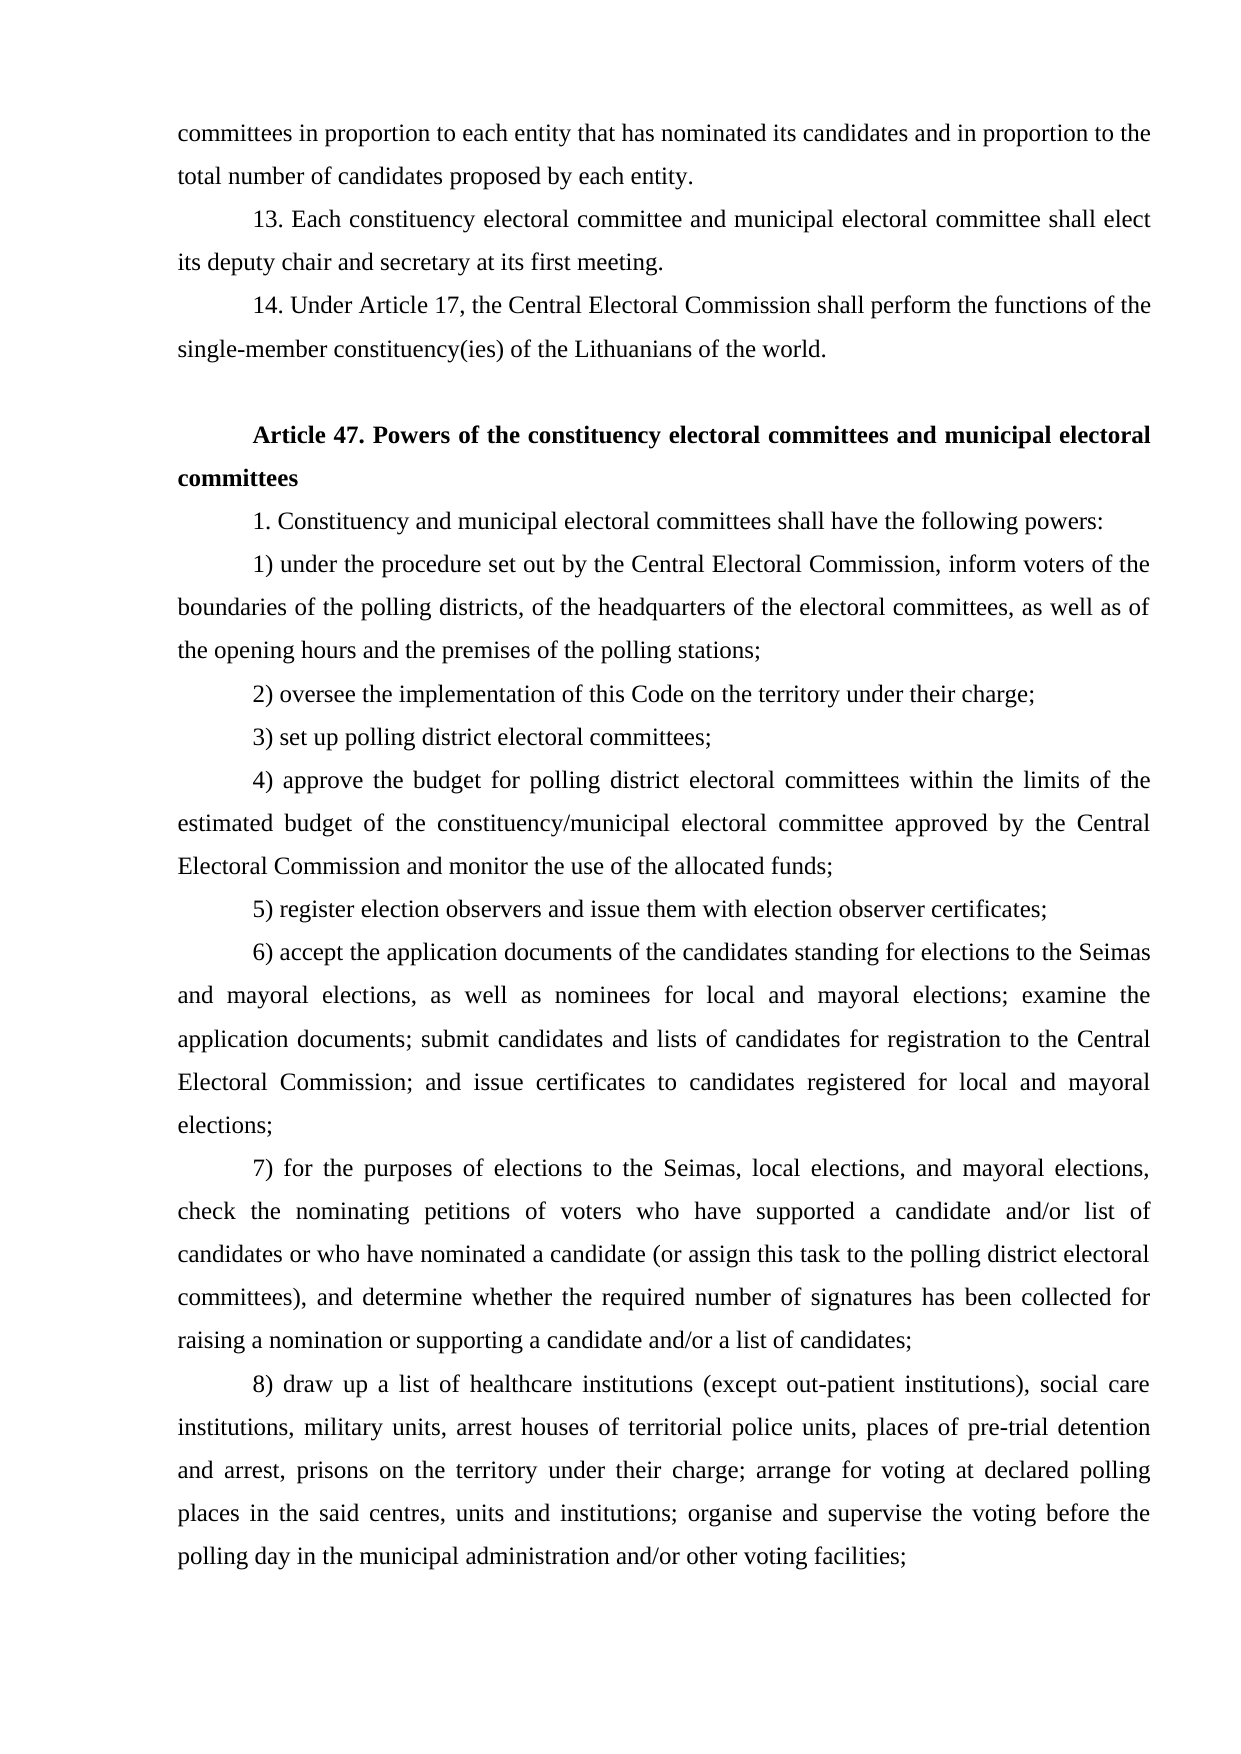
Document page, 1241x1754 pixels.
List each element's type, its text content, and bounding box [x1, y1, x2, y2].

text 1. Constituency and municipal electoral committees shall have the following powers: [177, 506, 1152, 535]
text 1) under the procedure set out by the Central Electoral Commission, inform voters of the boundaries of the polling districts, of the headquarters of the electoral committees, as well as of the opening hours and the premises of the polling stations; [177, 549, 1152, 664]
text 13. Each constituency electoral committee and municipal electoral committee shall elect its deputy chair and secretary at its first meeting. [177, 204, 1152, 276]
text 7) for the purposes of elections to the Seimas, local elections, and mayoral elections, check the nominating petitions of voters who have supported a candidate and/or list of candidates or who have nominated a candidate (or assign this task to the polling district electoral committees), and determine whether the required number of signatures has been collected for raising a nomination or supporting a candidate and/or a list of candidates; [177, 1153, 1152, 1354]
text Article 47. Powers of the constituency electoral committees and municipal electoral committees [177, 420, 1152, 492]
text 4) approve the budget for polling district electoral committees within the limits of the estimated budget of the constituency/municipal electoral committee approved by the Central Electoral Commission and monitor the use of the allocated funds; [177, 765, 1152, 880]
text 3) set up polling district electoral committees; [177, 722, 1152, 751]
text 5) register election observers and issue them with election observer certificates; [177, 894, 1152, 923]
text committees in proportion to each entity that has nominated its candidates and in proportion to the total number of candidates proposed by each entity. [177, 118, 1152, 190]
text 2) oversee the implementation of this Code on the territory under their charge; [177, 679, 1152, 707]
text 6) accept the application documents of the candidates standing for elections to the Seimas and mayoral elections, as well as nominees for local and mayoral elections; examine the application documents; submit candidates and lists of candidates for registration to the Central Electoral Commission; and issue certificates to candidates registered for local and mayoral elections; [177, 937, 1152, 1139]
text 14. Under Article 17, the Central Electoral Commission shall perform the functions of the single-member constituency(ies) of the Lithuanians of the world. [177, 291, 1152, 362]
text 8) draw up a list of healthcare institutions (except out-patient institutions), social care institutions, military units, arrest houses of territorial police units, places of pre-trial detention and arrest, prisons on the territory under their charge; arrange for voting at declared polling places in the said centres, units and institutions; organise and supervise the voting before the polling day in the municipal administration and/or other voting facilities; [177, 1369, 1152, 1570]
